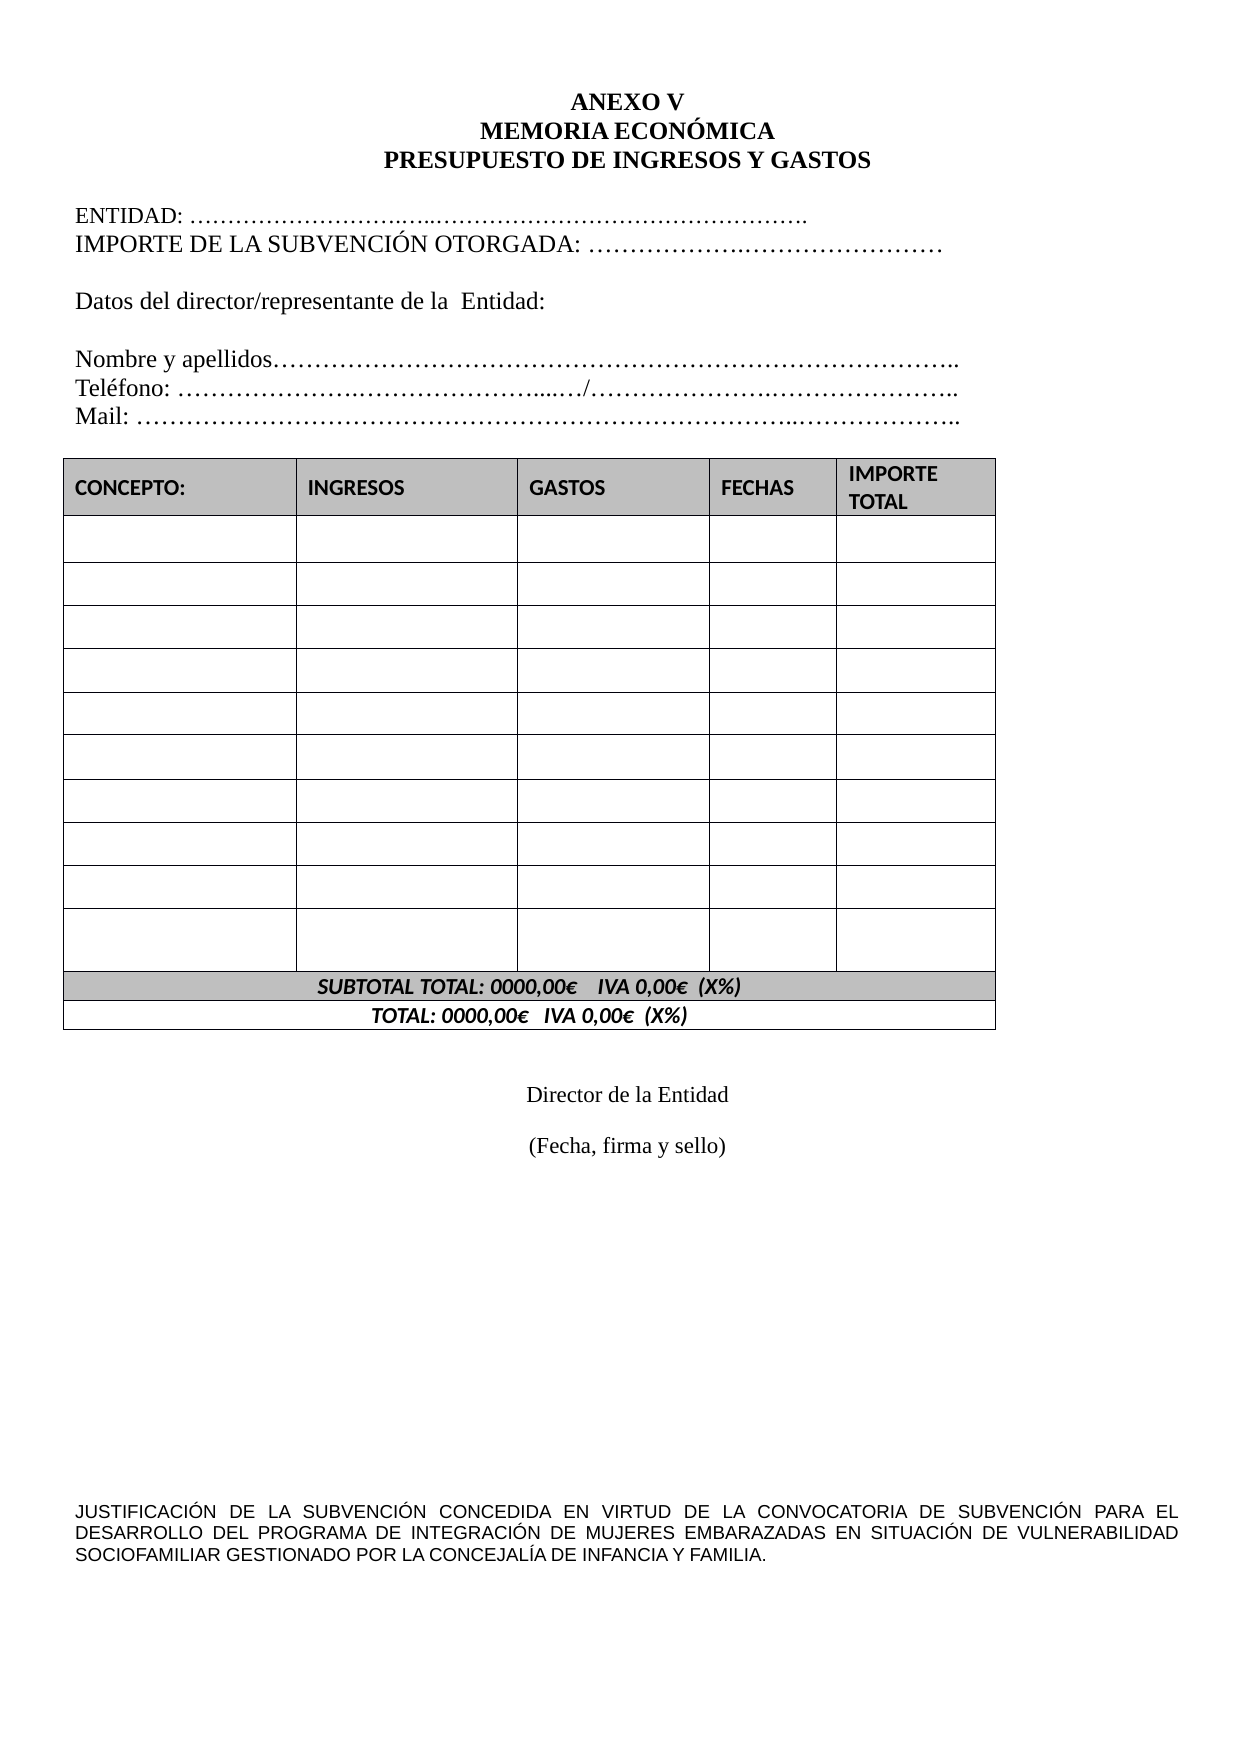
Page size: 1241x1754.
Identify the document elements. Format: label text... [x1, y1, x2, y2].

table_cell [64, 563, 296, 605]
table_cell [710, 516, 836, 562]
table_cell [518, 909, 709, 971]
table_cell [837, 823, 995, 864]
text ANEXO V [75, 87, 1180, 116]
table_cell [710, 693, 836, 734]
table_cell [64, 693, 296, 734]
table_cell [837, 909, 995, 971]
text IMPORTE DE LA SUBVENCIÓN OTORGADA: ……………….…………………… [75, 229, 1180, 258]
table_cell [297, 735, 517, 778]
table_cell [837, 866, 995, 908]
table_cell TOTAL: 0000,00€ IVA 0,00€ (X%) [64, 1001, 995, 1029]
table_cell [518, 563, 709, 605]
table_cell [297, 780, 517, 822]
table_cell [518, 823, 709, 864]
table_cell [837, 649, 995, 692]
table_cell [710, 649, 836, 692]
title (Fecha, firma y sello) [75, 1132, 1180, 1159]
table_cell [64, 516, 296, 562]
table_cell [710, 909, 836, 971]
text MEMORIA ECONÓMICA [75, 116, 1180, 145]
table_cell [64, 866, 296, 908]
table_header INGRESOS [297, 459, 517, 515]
table_cell [518, 693, 709, 734]
table_cell [297, 563, 517, 605]
table_cell [64, 780, 296, 822]
text Mail: ……………………………………………………………………..……………….. [75, 401, 1180, 430]
table_header IMPORTE TOTAL [837, 459, 995, 515]
table_cell [297, 606, 517, 647]
table_cell [64, 606, 296, 647]
table_cell [518, 606, 709, 647]
table_cell [837, 606, 995, 647]
table_cell [518, 649, 709, 692]
table_cell [710, 563, 836, 605]
table_header GASTOS [518, 459, 709, 515]
table_cell [297, 866, 517, 908]
table_cell [297, 823, 517, 864]
table_cell [710, 866, 836, 908]
table_header FECHAS [710, 459, 836, 515]
table_cell SUBTOTAL TOTAL: 0000,00€ IVA 0,00€ (X%) [64, 972, 995, 1000]
table_cell [837, 693, 995, 734]
table_cell [297, 649, 517, 692]
table_cell [518, 866, 709, 908]
table_cell [837, 735, 995, 778]
text ENTIDAD: ……………………….…..…………………………………………. [75, 202, 1180, 229]
title Director de la Entidad [75, 1081, 1180, 1108]
table_header CONCEPTO: [64, 459, 296, 515]
table_cell [710, 606, 836, 647]
table_cell [837, 780, 995, 822]
table_cell [297, 909, 517, 971]
text JUSTIFICACIÓN DE LA SUBVENCIÓN CONCEDIDA EN VIRTUD DE LA CONVOCATORIA DE SUBVENCIÓN PARA EL DESARROLLO DEL PROGRAMA DE INTEGRACIÓN DE MUJERES EMBARAZADAS EN SITUACIÓN DE VULNERABILIDAD SOCIOFAMILIAR GESTIONADO POR LA CONCEJALÍA DE INFANCIA Y FAMILIA. [75, 1500, 1180, 1565]
text PRESUPUESTO DE INGRESOS Y GASTOS [75, 145, 1180, 174]
table_cell [710, 823, 836, 864]
table_cell [64, 823, 296, 864]
table_cell [64, 909, 296, 971]
text Teléfono: ………………….…………………....…/………………….………………….. [75, 373, 1180, 401]
table_cell [837, 516, 995, 562]
table_cell [64, 649, 296, 692]
text Datos del director/representante de la Entidad: [75, 286, 1180, 315]
text Nombre y apellidos……………………………………………………………………….. [75, 344, 1180, 373]
table_cell [297, 516, 517, 562]
table_cell [518, 780, 709, 822]
table_cell [518, 735, 709, 778]
table_cell [710, 780, 836, 822]
table_cell [518, 516, 709, 562]
table_cell [297, 693, 517, 734]
table_cell [64, 735, 296, 778]
table_cell [837, 563, 995, 605]
table_cell [710, 735, 836, 778]
